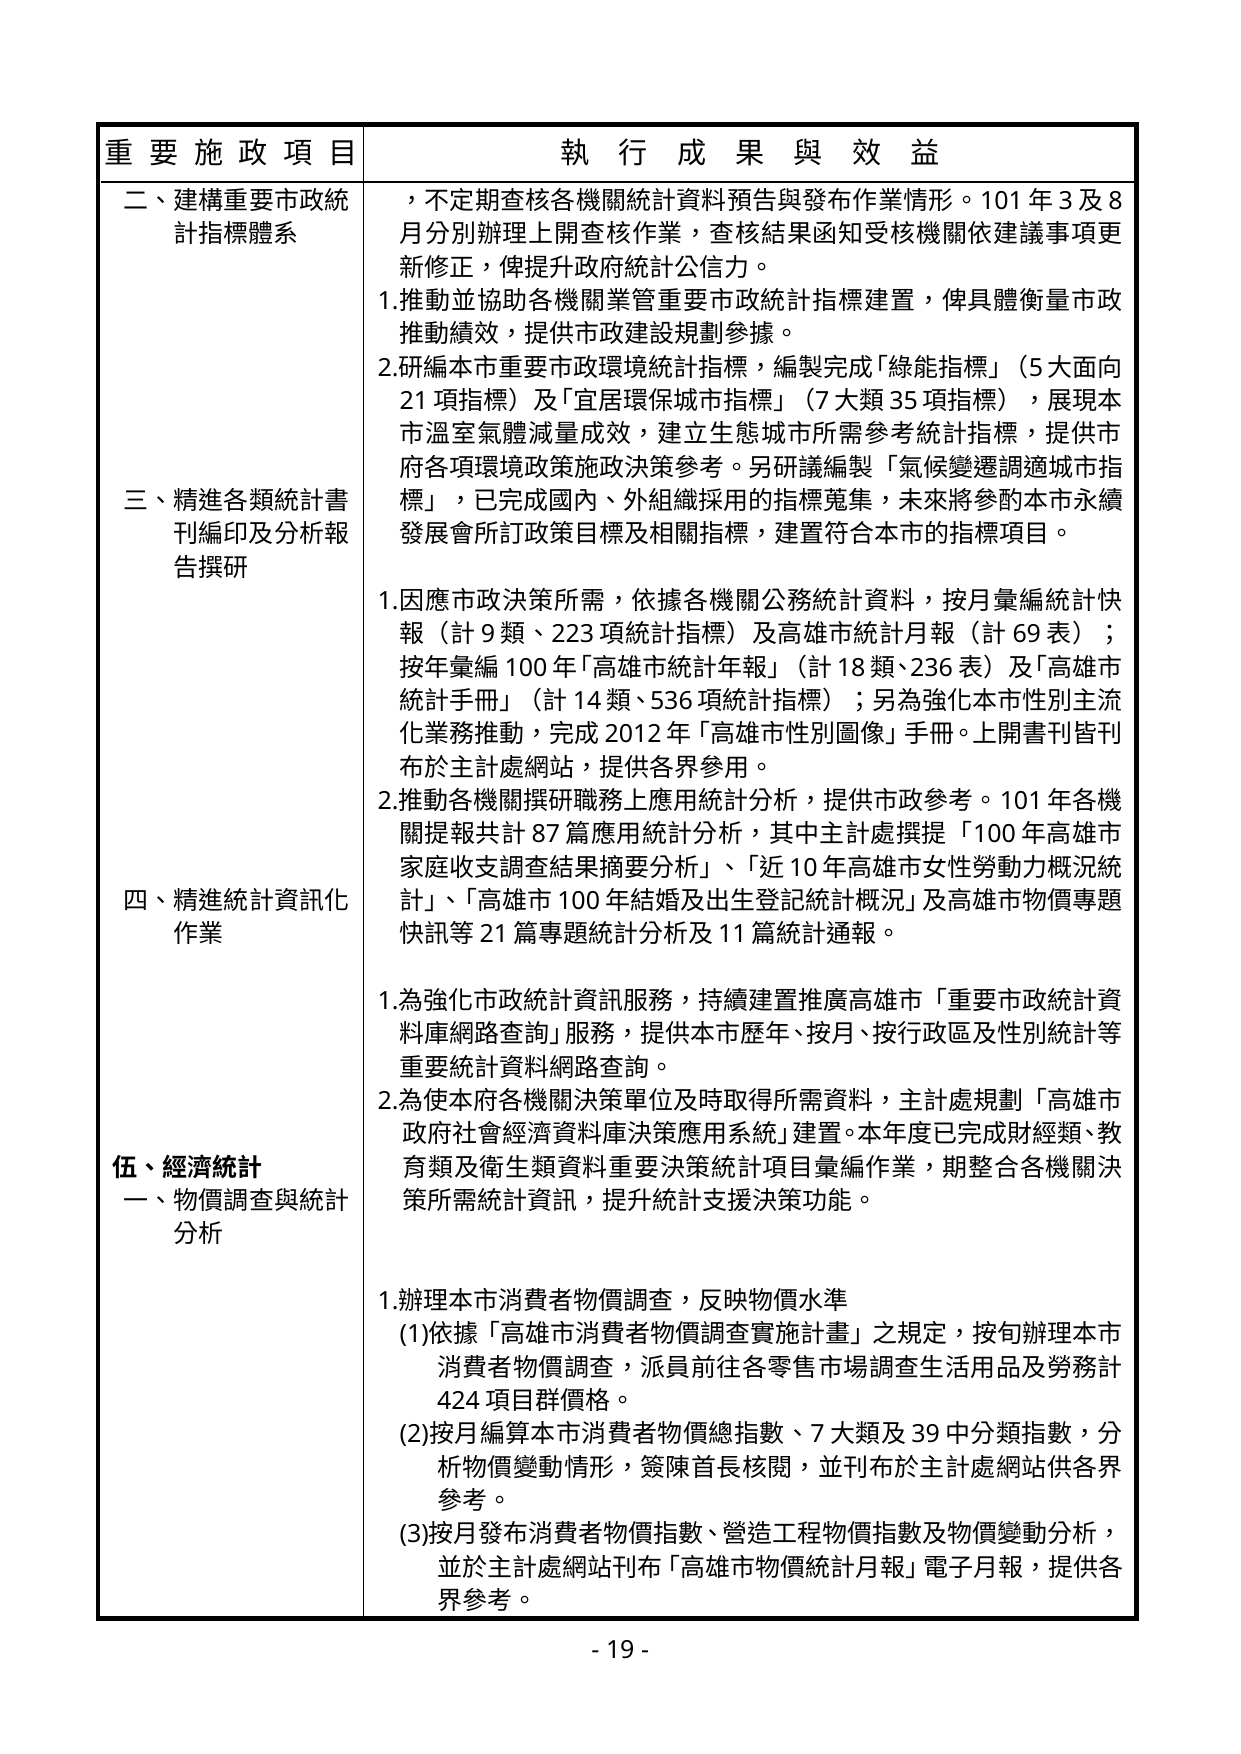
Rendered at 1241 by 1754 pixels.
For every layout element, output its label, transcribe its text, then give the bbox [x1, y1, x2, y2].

table_cell ，不定期查核各機關統計資料預告與發布作業情形。101年3及8月分別辦理上開查核作業，查核結果函知受核機關依建議事項更新修正，俾提升政府統計公信力。 1.推動並協助各機關業管重要市政統計指標建置，俾具體衡量市政推動績效，提供市政建設規劃參據。 2.研編本市重要市政環境統計指標，編製完成「綠能指標」（5大面向21項指標）及「宜居環保城市指標」（7大類35項指標），展現本市溫室氣體減量成效，建立生態城市所需參考統計指標，提供市府各項環境政策施政決策參考。另研議編製「氣候變遷調適城市指標」，已完成國內、外組織採用的指標蒐集，未來將參酌本市永續發展會所訂政策目標及相關指標，建置符合本市的指標項目。 1.因應市政決策所需，依據各機關公務統計資料，按月彙編統計快報（計9類、223項統計指標）及高雄市統計月報（計69表）；按年彙編100年「高雄市統計年報」（計18類、236表）及「高雄市統計手冊」（計14類、536項統計指標）；另為強化本市性別主流化業務推動，完成2012年「高雄市性別圖像」手冊。上開書刊皆刊布於主計處網站，提供各界參用。 2.推動各機關撰研職務上應用統計分析，提供市政參考。101年各機關提報共計87篇應用統計分析，其中主計處撰提「100年高雄市家庭收支調查結果摘要分析」、「近10年高雄市女性勞動力概況統計」、「高雄市100年結婚及出生登記統計概況」及高雄市物價專題快訊等21篇專題統計分析及11篇統計通報。 1.為強化市政統計資訊服務，持續建置推廣高雄市「重要市政統計資料庫網路查詢」服務，提供本市歷年、按月、按行政區及性別統計等重要統計資料網路查詢。 2.為使本府各機關決策單位及時取得所需資料，主計處規劃「高雄市政府社會經濟資料庫決策應用系統」建置。本年度已完成財經類、教育類及衛生類資料重要決策統計項目彙編作業，期整合各機關決策所需統計資訊，提升統計支援決策功能。 1.辦理本市消費者物價調查，反映物價水準 (1)依據「高雄市消費者物價調查實施計畫」之規定，按旬辦理本市消費者物價調查，派員前往各零售市場調查生活用品及勞務計424項目群價格。 (2)按月編算本市消費者物價總指數、7大類及39中分類指數，分析物價變動情形，簽陳首長核閱，並刊布於主計處網站供各界參考。 (3)按月發布消費者物價指數、營造工程物價指數及物價變動分析，並於主計處網站刊布「高雄市物價統計月報」電子月報，提供各界參考。 [364, 183, 1134, 1616]
table_header 重要施政項目 [100, 127, 363, 181]
table_header 執 行 成 果 與 效 益 [364, 127, 1134, 181]
table_cell 二、建構重要市政統計指標體系 三、精進各類統計書刊編印及分析報告撰研 四、精進統計資訊化作業 伍、經濟統計 一、物價調查與統計分析 [100, 182, 363, 1616]
